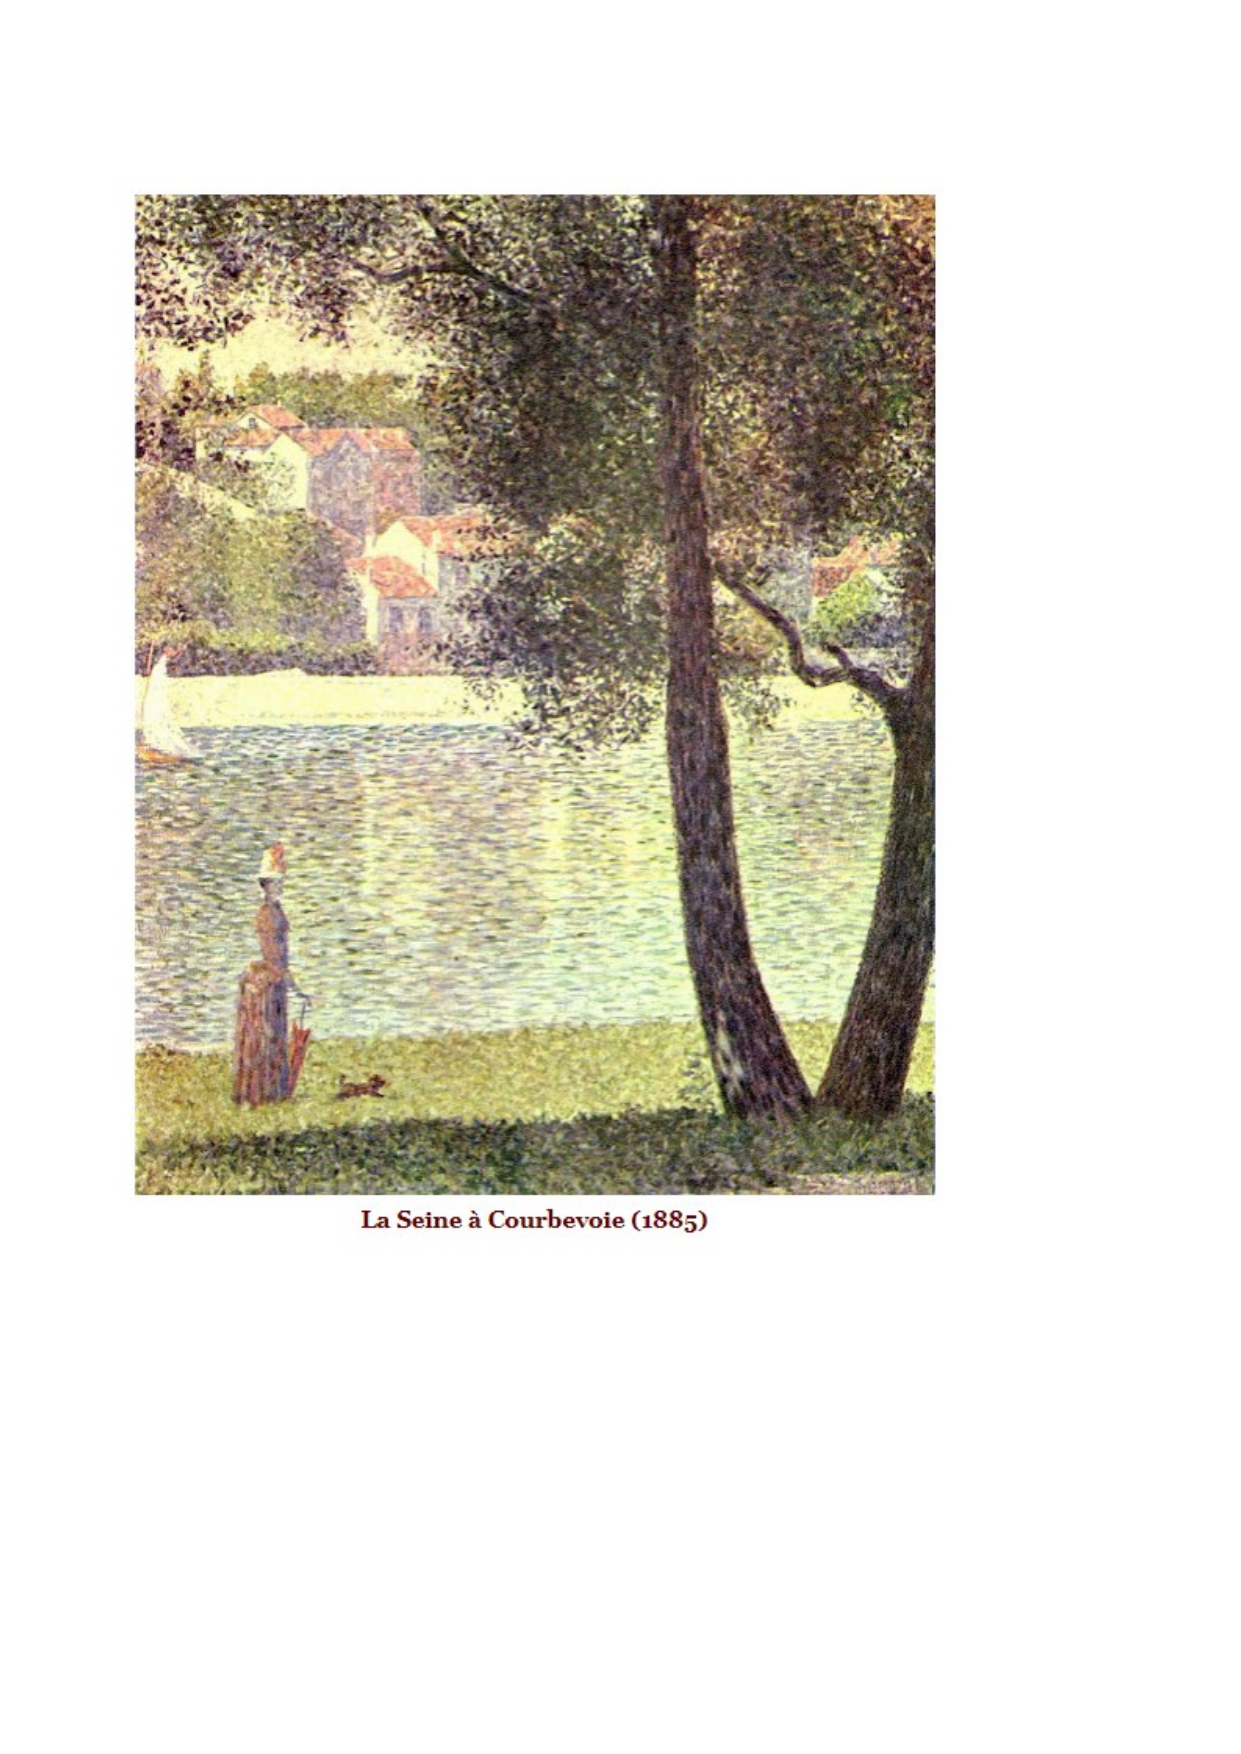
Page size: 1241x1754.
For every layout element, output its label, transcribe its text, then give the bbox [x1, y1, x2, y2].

picture [118, 176, 956, 1250]
text Ο Πουαντιγισμός είναι ένα καλλιτεχνικό ρεύμα που ξεκίνησε γύρω στα 1885 στη Γαλλία, με κύριους εκφραστές τους Ζωρζ Σερά και Πωλ Σινιάκ. Η λέξη πουαντιγισμός προέρχεται από τη γαλλική «point» που σημαίνει τελεία. Οι ζωγράφοι του Πουαντιγισμού ακολούθησαν ένα είδος ζωγραφικής στο οποίο τα χρώματα δεν αναμειγνύονται στην παλέτα αλλά τοποθετούνται μεμονωμένα, κουκίδα κουκίδα, και απευθείας πάνω στον καμβά. Απέρριψαν την χρήση γραμμών και δημιούργησαν ένα αποτέλεσμα από κουκίδες βασικών χρωμάτων, που μπαίνουν το ένα δίπλα στο άλλο για να δώσουν ένα συγκεκριμένο χρώμα. Για παράδειγμα κουκίδες κίτρινου και κόκκινου δίνουν πορτοκαλί χρώμα. Με αυτόν τον τρόπο κουκίδες διαφορετικών χρωμάτων που έχουν τοποθετηθεί η μία διπλα στην άλλη δημιουργούν την εντύπωση μιας ενιαίας απόχρωσης, όταν κοιτάξουμε τον πίνακα από κάποια απόσταση. Αυτό συμβαίνει γιατί ο εγκέφαλος μας συγχωνεύει τις λεπτομέρειες των χρωμάτων και τις αντιμετωπίζει σαν σύνολο. Σύμφωνα με τον πουαντιγισμό όλα τα πράγματα πρέπει να διατηρούν την καθαρότητά τους. Τα χρώματα που χρησιμοποιούνται, πρέπει να είναι καθαρά ώστε να επιτυγχάνεται ένα αποτέλεσμα που διαθέτει σταθερό φως. Ο σκοπός τους ήταν να πετύχουν τη μεγαλύτερη δυνατή φωτεινότητα και καθαρότητα των χρωμάτων, τα οποία χάνουν σε λάμψη και ομορφιά όταν αναμιγνύονται στην παλέτα. _____________________________________________________________________________________________________________________________ Αφού παρατηρήσετε τους πίνακες, σχεδιάστε κάτι με το μολύβι στο χαρτί σας και χρωματίστε με την τεχνική του Πουαντιγισμού. [956, 176, 1122, 1250]
